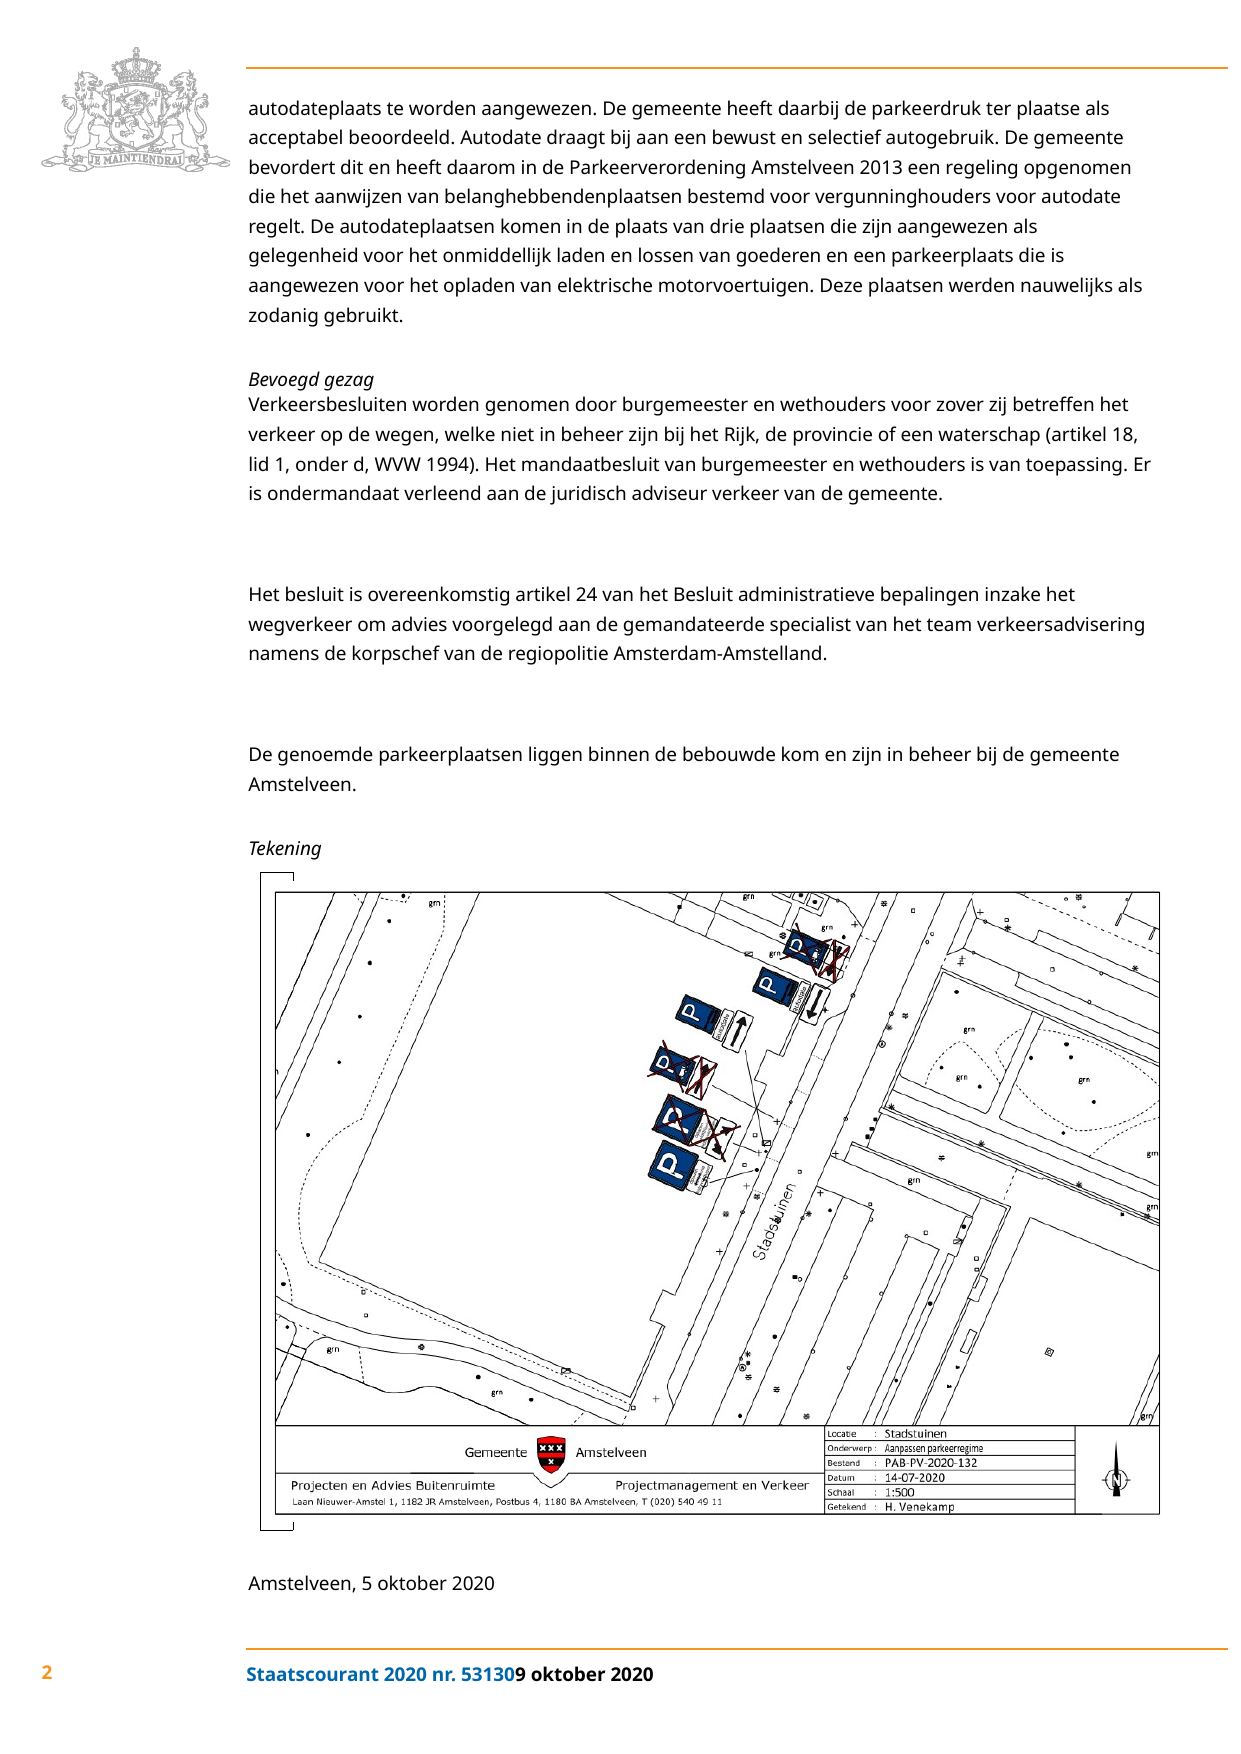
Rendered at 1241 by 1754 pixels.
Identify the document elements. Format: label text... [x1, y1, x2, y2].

text Tekening [248, 835, 1152, 860]
picture [268, 881, 1173, 1522]
text Het besluit is overeenkomstig artikel 24 van het Besluit administratieve bepalingen inzake het wegverkeer om advies voorgelegd aan de gemandateerde specialist van het team verkeersadvisering namens de korpschef van de regiopolitie Amsterdam-Amstelland. [248, 581, 1152, 666]
text autodateplaats te worden aangewezen. De gemeente heeft daarbij de parkeerdruk ter plaatse als acceptabel beoordeeld. Autodate draagt bij aan een bewust en selectief autogebruik. De gemeente bevordert dit en heeft daarom in de Parkeerverordening Amstelveen 2013 een regeling opgenomen die het aanwijzen van belanghebbendenplaatsen bestemd voor vergunninghouders voor autodate regelt. De autodateplaatsen komen in de plaats van drie plaatsen die zijn aangewezen als gelegenheid voor het onmiddellijk laden en lossen van goederen en een parkeerplaats die is aangewezen voor het opladen van elektrische motorvoertuigen. Deze plaatsen werden nauwelijks als zodanig gebruikt. [248, 95, 1152, 328]
text Amstelveen, 5 oktober 2020 [248, 1570, 1152, 1595]
text Bevoegd gezag [248, 366, 1152, 392]
text Verkeersbesluiten worden genomen door burgemeester en wethouders voor zover zij betreffen het verkeer op de wegen, welke niet in beheer zijn bij het Rijk, de provincie of een waterschap (artikel 18, lid 1, onder d, WVW 1994). Het mandaatbesluit van burgemeester en wethouders is van toepassing. Er is ondermandaat verleend aan de juridisch adviseur verkeer van de gemeente. [248, 392, 1152, 506]
text De genoemde parkeerplaatsen liggen binnen de bebouwde kom en zijn in beheer bij de gemeente Amstelveen. [248, 741, 1152, 796]
picture [41, 47, 231, 172]
